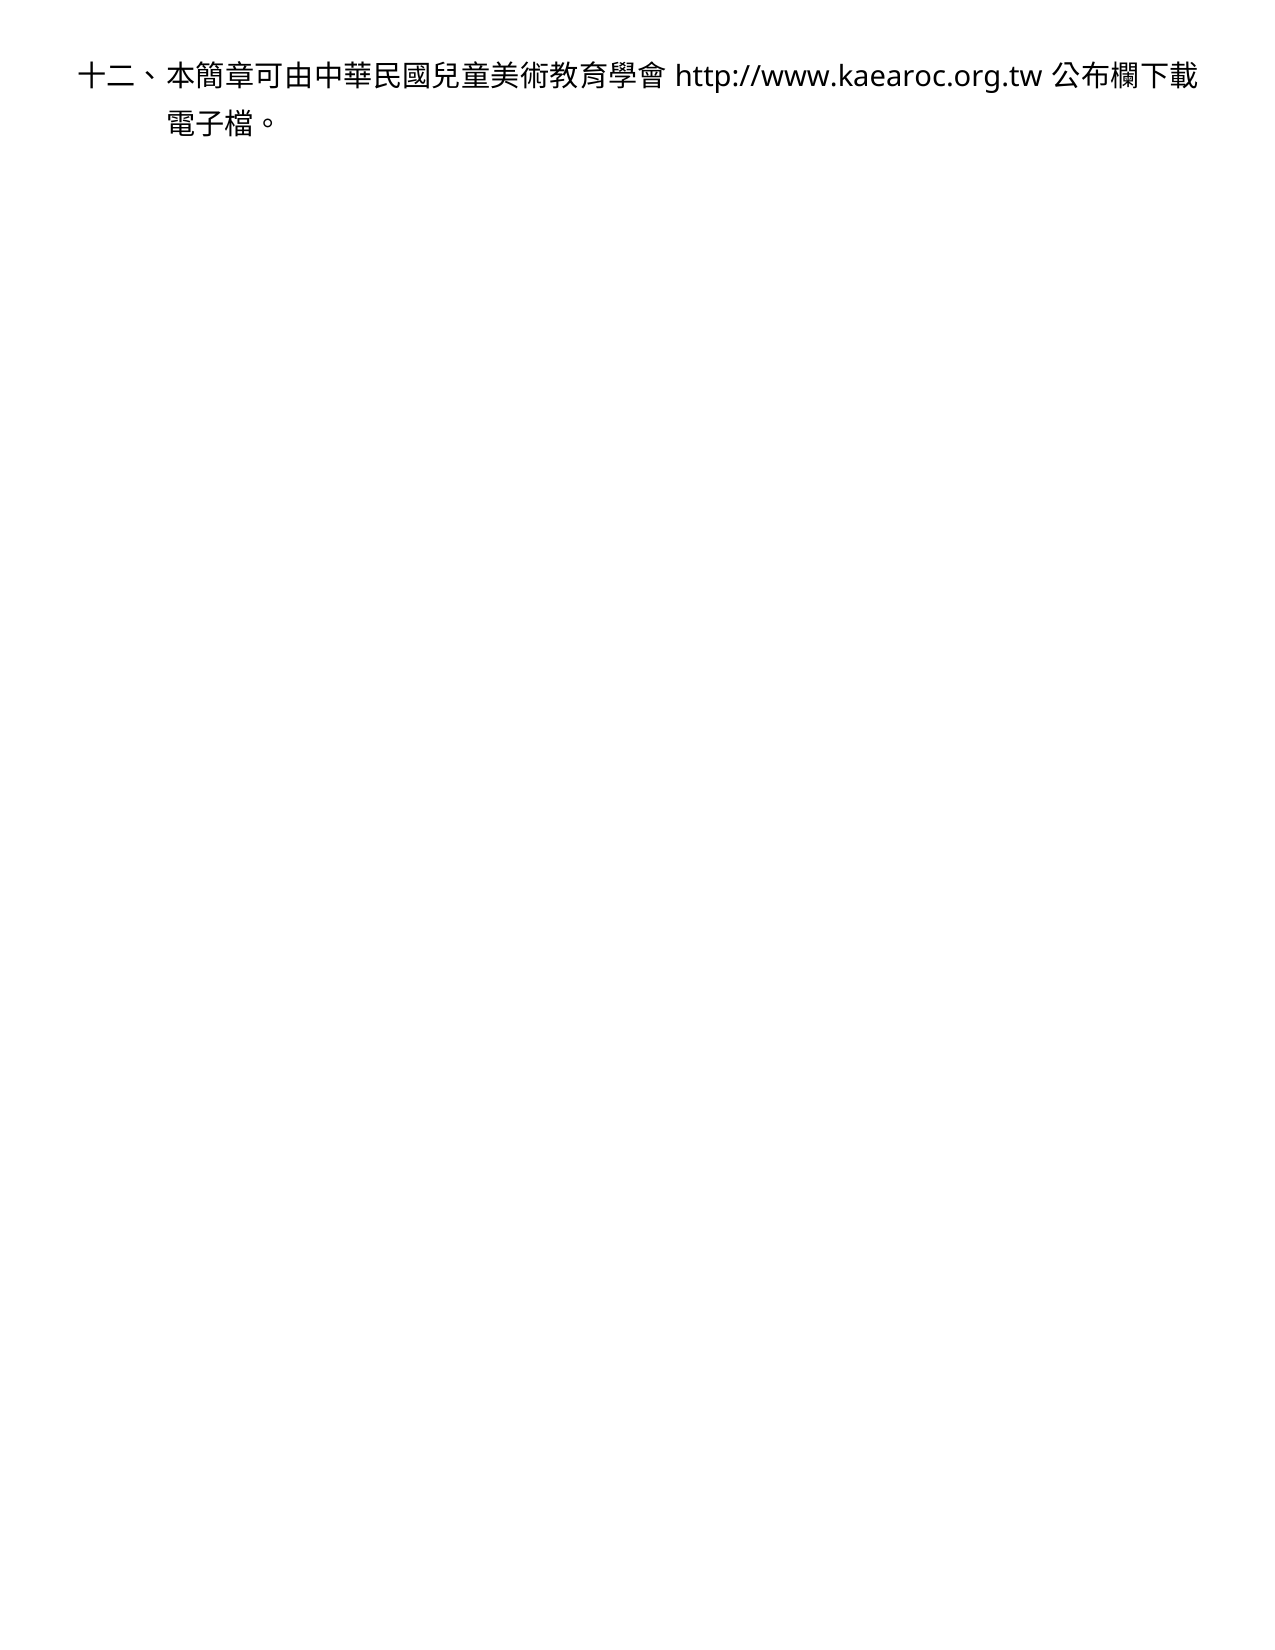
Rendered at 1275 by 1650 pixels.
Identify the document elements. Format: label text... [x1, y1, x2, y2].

list 本簡章可由中華民國兒童美術教育學會http://www.kaearoc.org.tw 公布欄下載電子檔。 [77, 52, 1199, 143]
